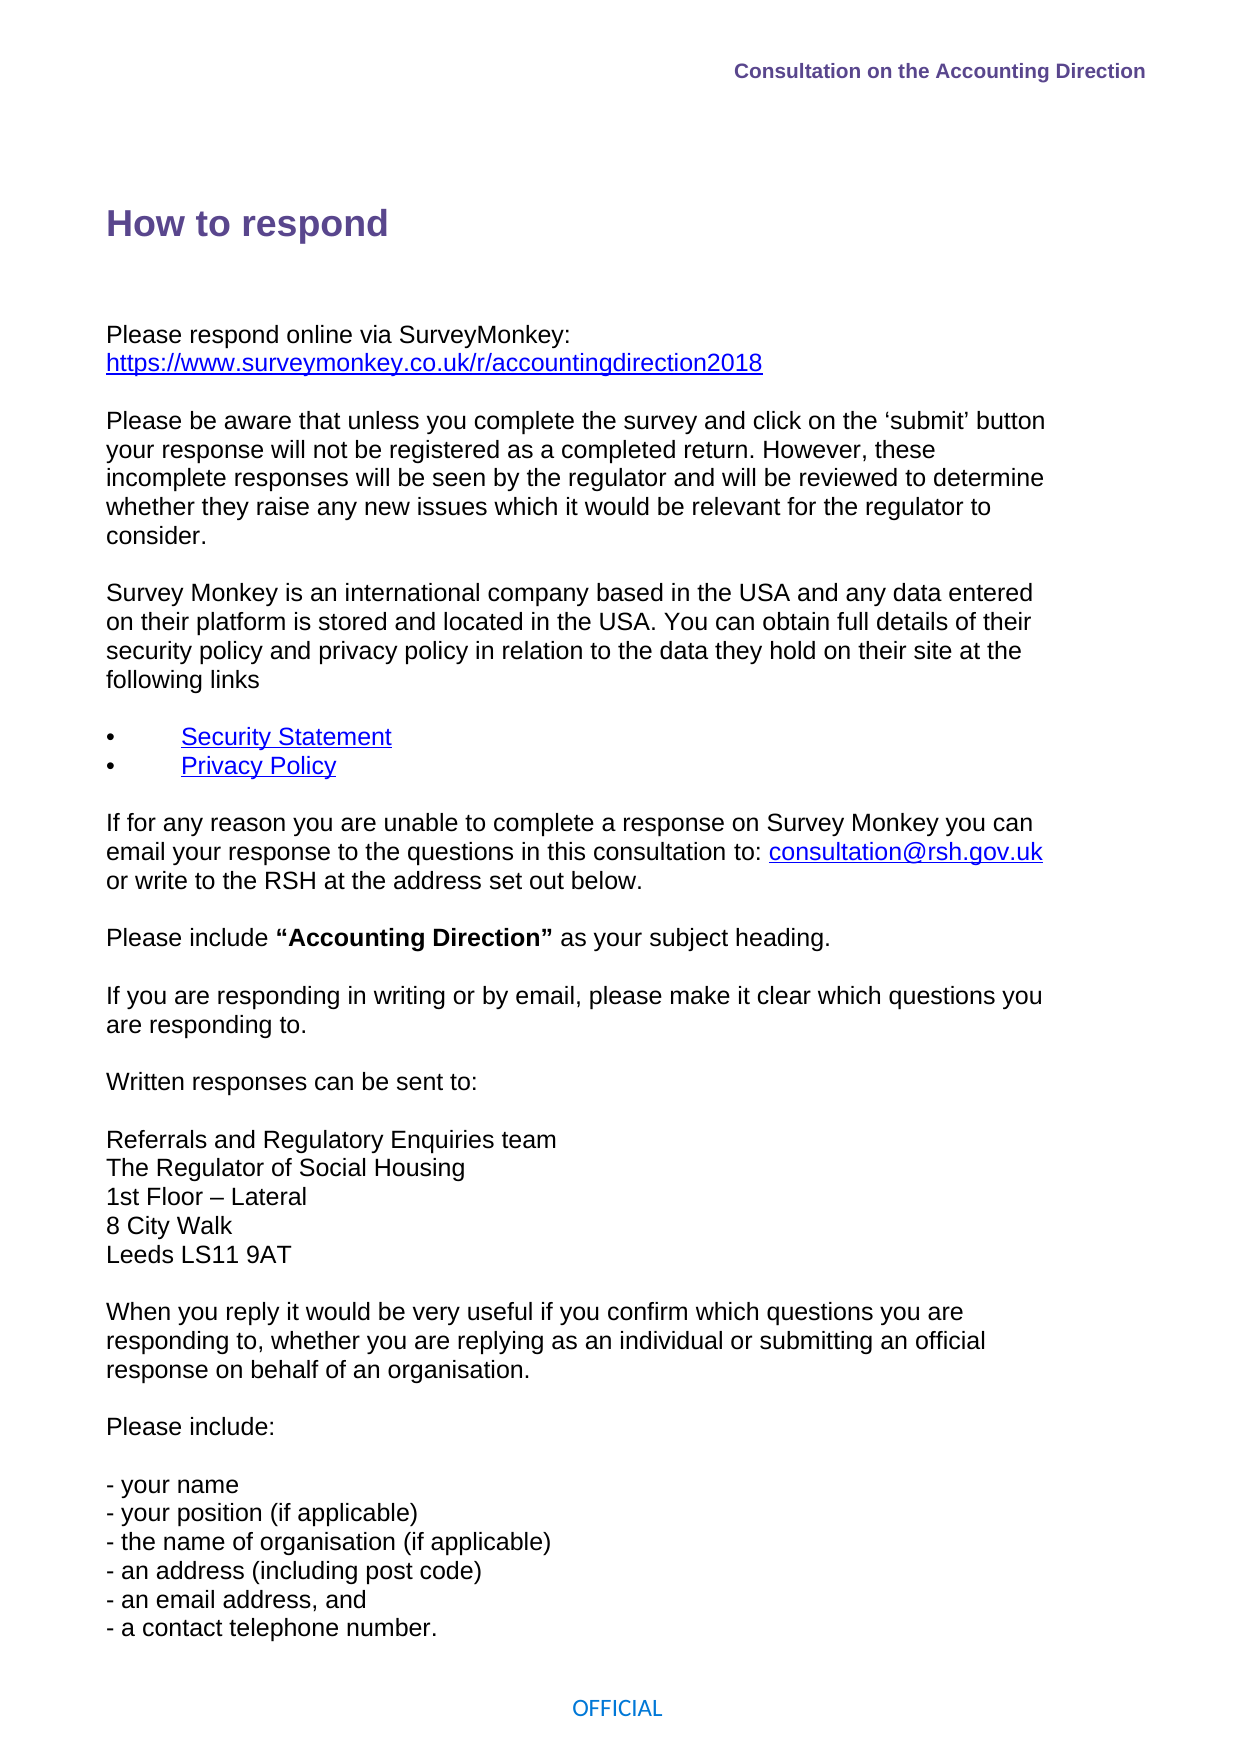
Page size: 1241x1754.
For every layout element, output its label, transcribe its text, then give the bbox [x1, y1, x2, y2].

table_header How to respond Please respond online via SurveyMonkey: https://www.surveymonkey.co.uk/r/accountingdirection2018 Please be aware that unless you complete the survey and click on the ‘submit’ button your response will not be registered as a completed return. However, these incomplete responses will be seen by the regulator and will be reviewed to determine whether they raise any new issues which it would be relevant for the regulator to consider. Survey Monkey is an international company based in the USA and any data entered on their platform is stored and located in the USA. You can obtain full details of their security policy and privacy policy in relation to the data they hold on their site at the following links Security Statement Privacy Policy If for any reason you are unable to complete a response on Survey Monkey you can email your response to the questions in this consultation to: consultation@rsh.gov.uk or write to the RSH at the address set out below. Please include “Accounting Direction” as your subject heading. If you are responding in writing or by email, please make it clear which questions you are responding to. Written responses can be sent to: Referrals and Regulatory Enquiries team The Regulator of Social Housing 1st Floor – Lateral 8 City Walk Leeds LS11 9AT When you reply it would be very useful if you confirm which questions you are responding to, whether you are replying as an individual or submitting an official response on behalf of an organisation. Please include: - your name - your position (if applicable) - the name of organisation (if applicable) - an address (including post code) - an email address, and - a contact telephone number. [95, 201, 1069, 1642]
